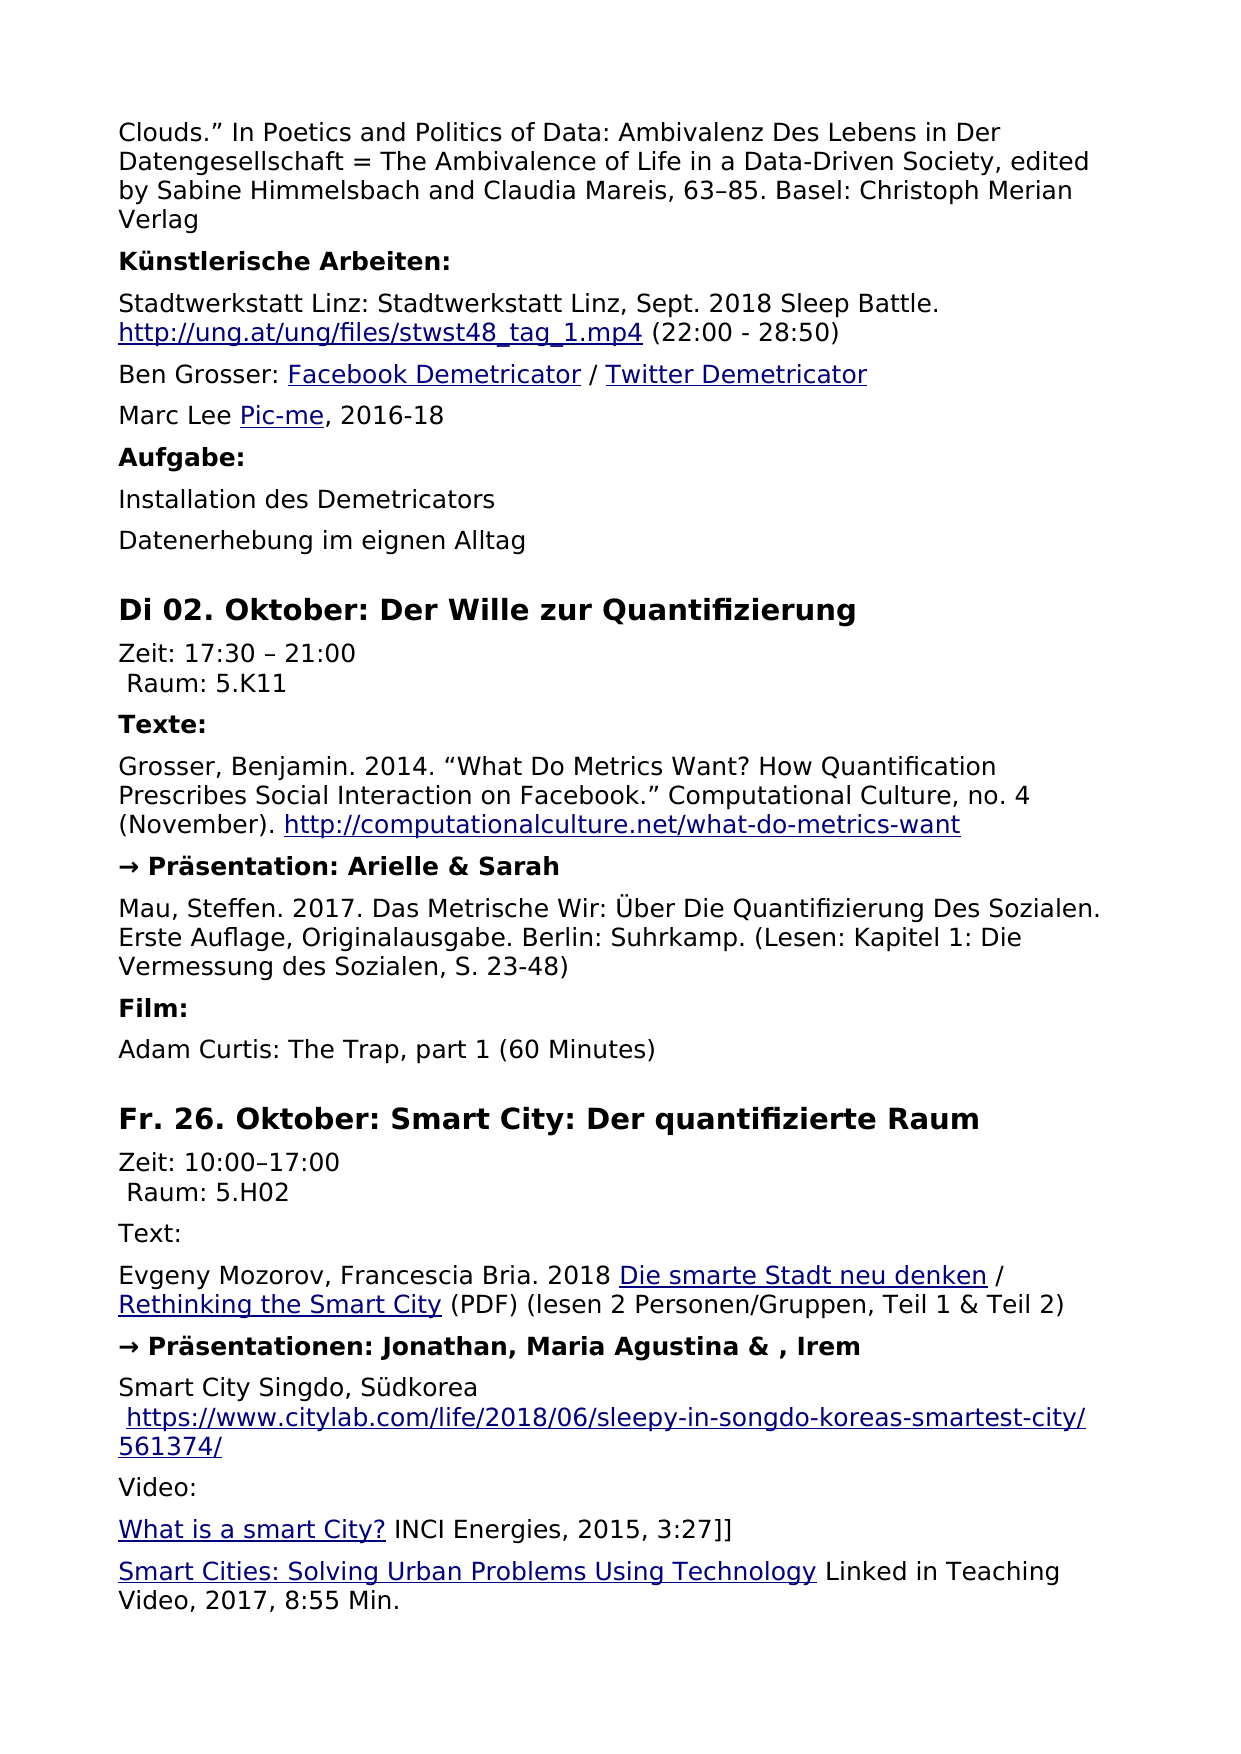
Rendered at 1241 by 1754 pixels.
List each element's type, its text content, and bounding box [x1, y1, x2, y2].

subtitle Di 02. Oktober: Der Wille zur Quantifizierung [118, 593, 1122, 627]
text → Präsentation: Arielle & Sarah [118, 852, 1122, 881]
text Zeit: 17:30 – 21:00 Raum: 5.K11 [118, 639, 1122, 698]
text Smart Cities: Solving Urban Problems Using Technology Linked in Teaching Video, 2017, 8:55 Min. [118, 1557, 1122, 1615]
text Marc Lee Pic-me, 2016-18 [118, 401, 1122, 431]
text → Präsentationen: Jonathan, Maria Agustina & , Irem [118, 1332, 1122, 1361]
text Texte: [118, 710, 1122, 739]
text Ben Grosser: Facebook Demetricator / Twitter Demetricator [118, 360, 1122, 389]
text What is a smart City? INCI Energies, 2015, 3:27]] [118, 1515, 1122, 1544]
text Smart City Singdo, Südkorea https://www.citylab.com/life/2018/06/sleepy-in-songdo-koreas-smartest-city/561374/ [118, 1373, 1122, 1461]
text Adam Curtis: The Trap, part 1 (60 Minutes) [118, 1035, 1122, 1064]
subtitle Fr. 26. Oktober: Smart City: Der quantifizierte Raum [118, 1102, 1122, 1136]
text Grosser, Benjamin. 2014. “What Do Metrics Want? How Quantification Prescribes Social Interaction on Facebook.” Computational Culture, no. 4 (November). http://computationalculture.net/what-do-metrics-want [118, 752, 1122, 839]
text Film: [118, 994, 1122, 1023]
text Text: [118, 1219, 1122, 1248]
text Zeit: 10:00–17:00 Raum: 5.H02 [118, 1148, 1122, 1207]
text Clouds.” In Poetics and Politics of Data: Ambivalenz Des Lebens in Der Datengesellschaft = The Ambivalence of Life in a Data-Driven Society, edited by Sabine Himmelsbach and Claudia Mareis, 63–85. Basel: Christoph Merian Verlag [118, 118, 1122, 235]
text Datenerhebung im eignen Alltag [118, 526, 1122, 556]
text Aufgabe: [118, 443, 1122, 472]
text Installation des Demetricators [118, 485, 1122, 514]
text Stadtwerkstatt Linz: Stadtwerkstatt Linz, Sept. 2018 Sleep Battle. http://ung.at/ung/files/stwst48_tag_1.mp4 (22:00 - 28:50) [118, 289, 1122, 347]
text Mau, Steffen. 2017. Das Metrische Wir: Über Die Quantifizierung Des Sozialen. Erste Auflage, Originalausgabe. Berlin: Suhrkamp. (Lesen: Kapitel 1: Die Vermessung des Sozialen, S. 23-48) [118, 894, 1122, 981]
text Künstlerische Arbeiten: [118, 247, 1122, 276]
text Video: [118, 1473, 1122, 1503]
text Evgeny Mozorov, Francescia Bria. 2018 Die smarte Stadt neu denken / Rethinking the Smart City (PDF) (lesen 2 Personen/Gruppen, Teil 1 & Teil 2) [118, 1261, 1122, 1319]
